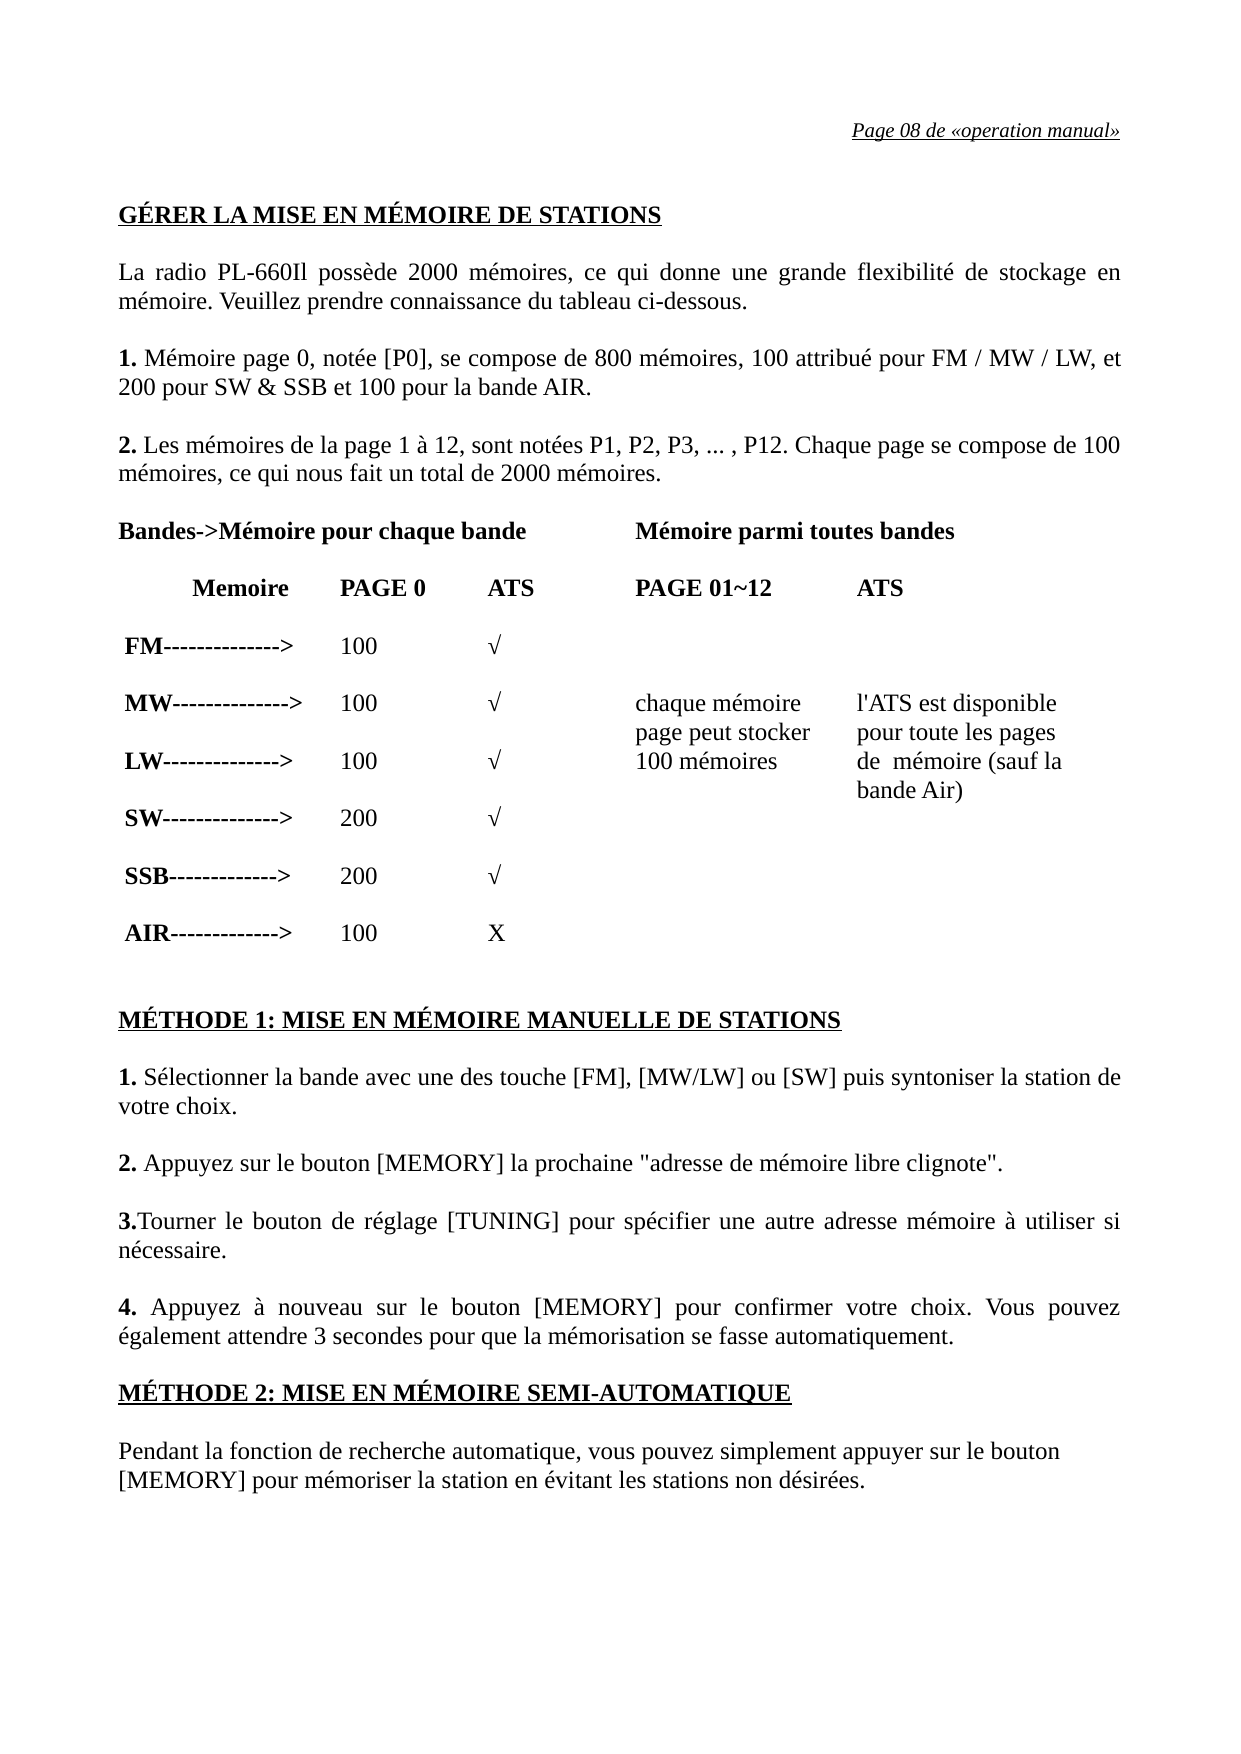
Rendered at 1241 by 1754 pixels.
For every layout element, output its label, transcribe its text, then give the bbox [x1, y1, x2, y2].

text SW--------------> 200 √ [118, 803, 1122, 832]
text Bandes->Mémoire pour chaque bande Mémoire parmi toutes bandes [118, 516, 1122, 545]
text La radio PL-660Il possède 2000 mémoires, ce qui donne une grande flexibilité de stockage en mémoire. Veuillez prendre connaissance du tableau ci-dessous. [118, 257, 1122, 315]
text LW--------------> 100 √ 100 mémoires de mémoire (sauf la [118, 746, 1122, 775]
text [MEMORY] pour mémoriser la station en évitant les stations non désirées. [118, 1465, 1122, 1493]
text 2. Les mémoires de la page 1 à 12, sont notées P1, P2, P3, ... , P12. Chaque page se compose de 100 mémoires, ce qui nous fait un total de 2000 mémoires. [118, 430, 1122, 487]
text AIR-------------> 100 X [118, 918, 1122, 947]
text 1. Sélectionner la bande avec une des touche [FM], [MW/LW] ou [SW] puis syntoniser la station de votre choix. [118, 1062, 1122, 1120]
text Page 08 de «operation manual» [118, 118, 1122, 142]
text FM--------------> 100 √ [118, 631, 1122, 660]
text Pendant la fonction de recherche automatique, vous pouvez simplement appuyer sur le bouton [118, 1436, 1122, 1465]
text 1. Mémoire page 0, notée [P0], se compose de 800 mémoires, 100 attribué pour FM / MW / LW, et 200 pour SW & SSB et 100 pour la bande AIR. [118, 343, 1122, 401]
text Memoire PAGE 0 ATS PAGE 01~12 ATS [118, 573, 1122, 602]
text GÉRER LA MISE EN MÉMOIRE DE STATIONS [118, 200, 1122, 228]
text MÉTHODE 2: MISE EN MÉMOIRE SEMI-AUTOMATIQUE [118, 1378, 1122, 1407]
text bande Air) [118, 775, 1122, 803]
text MW--------------> 100 √ chaque mémoire l'ATS est disponible [118, 688, 1122, 717]
text SSB-------------> 200 √ [118, 861, 1122, 890]
text 4. Appuyez à nouveau sur le bouton [MEMORY] pour confirmer votre choix. Vous pouvez également attendre 3 secondes pour que la mémorisation se fasse automatiquement. [118, 1292, 1122, 1350]
text page peut stocker pour toute les pages [118, 717, 1122, 746]
text 3.Tourner le bouton de réglage [TUNING] pour spécifier une autre adresse mémoire à utiliser si nécessaire. [118, 1206, 1122, 1263]
text 2. Appuyez sur le bouton [MEMORY] la prochaine "adresse de mémoire libre clignote". [118, 1148, 1122, 1177]
text MÉTHODE 1: MISE EN MÉMOIRE MANUELLE DE STATIONS [118, 1005, 1122, 1033]
